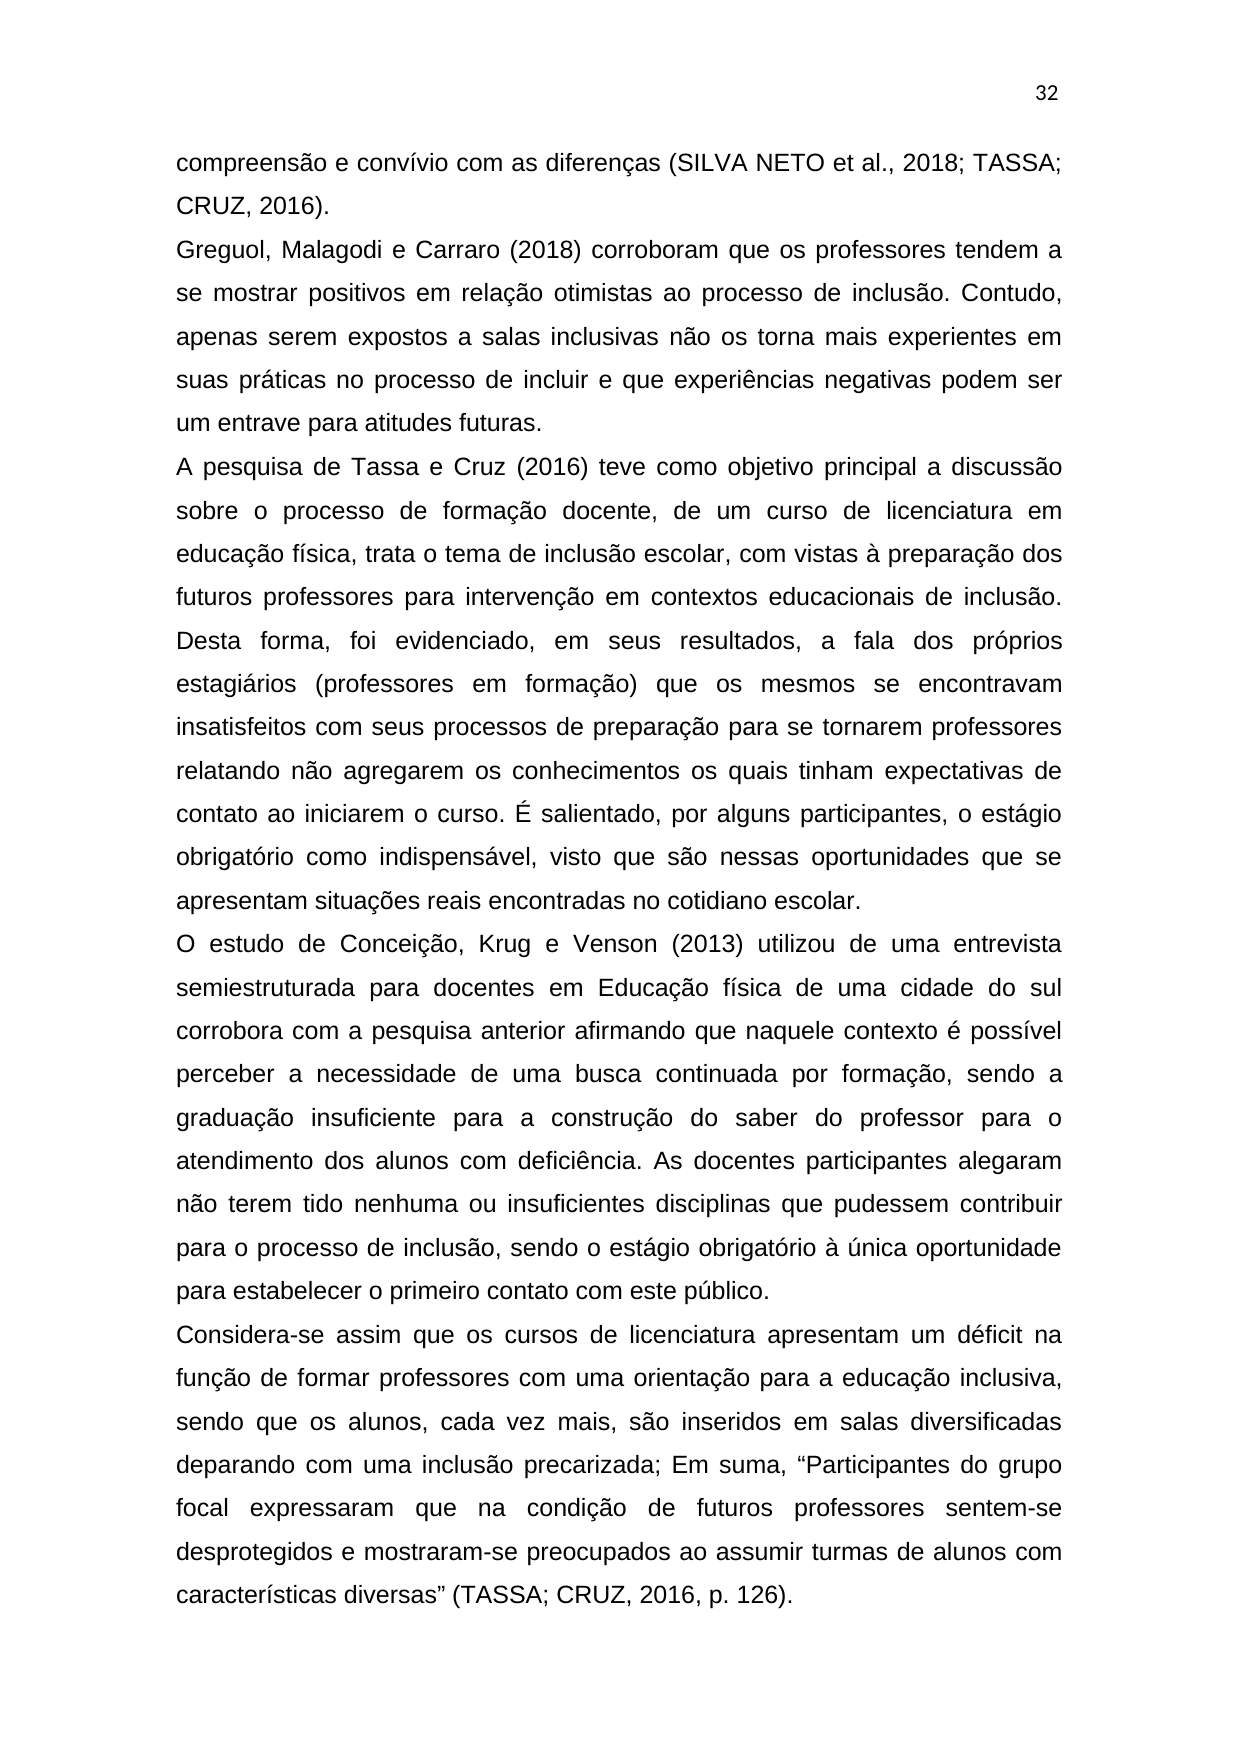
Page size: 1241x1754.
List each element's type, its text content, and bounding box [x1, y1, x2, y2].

text Considera-se assim que os cursos de licenciatura apresentam um déficit na função de formar professores com uma orientação para a educação inclusiva, sendo que os alunos, cada vez mais, são inseridos em salas diversificadas deparando com uma inclusão precarizada; Em suma, “Participantes do grupo focal expressaram que na condição de futuros professores sentem-se desprotegidos e mostraram-se preocupados ao assumir turmas de alunos com características diversas” (TASSA; CRUZ, 2016, p. 126). [176, 1320, 1064, 1609]
text compreensão e convívio com as diferenças (SILVA NETO et al., 2018; TASSA; CRUZ, 2016). [176, 148, 1064, 220]
text A pesquisa de Tassa e Cruz (2016) teve como objetivo principal a discussão sobre o processo de formação docente, de um curso de licenciatura em educação física, trata o tema de inclusão escolar, com vistas à preparação dos futuros professores para intervenção em contextos educacionais de inclusão. Desta forma, foi evidenciado, em seus resultados, a fala dos próprios estagiários (professores em formação) que os mesmos se encontravam insatisfeitos com seus processos de preparação para se tornarem professores relatando não agregarem os conhecimentos os quais tinham expectativas de contato ao iniciarem o curso. É salientado, por alguns participantes, o estágio obrigatório como indispensável, visto que são nessas oportunidades que se apresentam situações reais encontradas no cotidiano escolar. [176, 452, 1064, 914]
text Greguol, Malagodi e Carraro (2018) corroboram que os professores tendem a se mostrar positivos em relação otimistas ao processo de inclusão. Contudo, apenas serem expostos a salas inclusivas não os torna mais experientes em suas práticas no processo de incluir e que experiências negativas podem ser um entrave para atitudes futuras. [176, 235, 1064, 437]
text O estudo de Conceição, Krug e Venson (2013) utilizou de uma entrevista semiestruturada para docentes em Educação física de uma cidade do sul corrobora com a pesquisa anterior afirmando que naquele contexto é possível perceber a necessidade de uma busca continuada por formação, sendo a graduação insuficiente para a construção do saber do professor para o atendimento dos alunos com deficiência. As docentes participantes alegaram não terem tido nenhuma ou insuficientes disciplinas que pudessem contribuir para o processo de inclusão, sendo o estágio obrigatório à única oportunidade para estabelecer o primeiro contato com este público. [176, 929, 1064, 1305]
